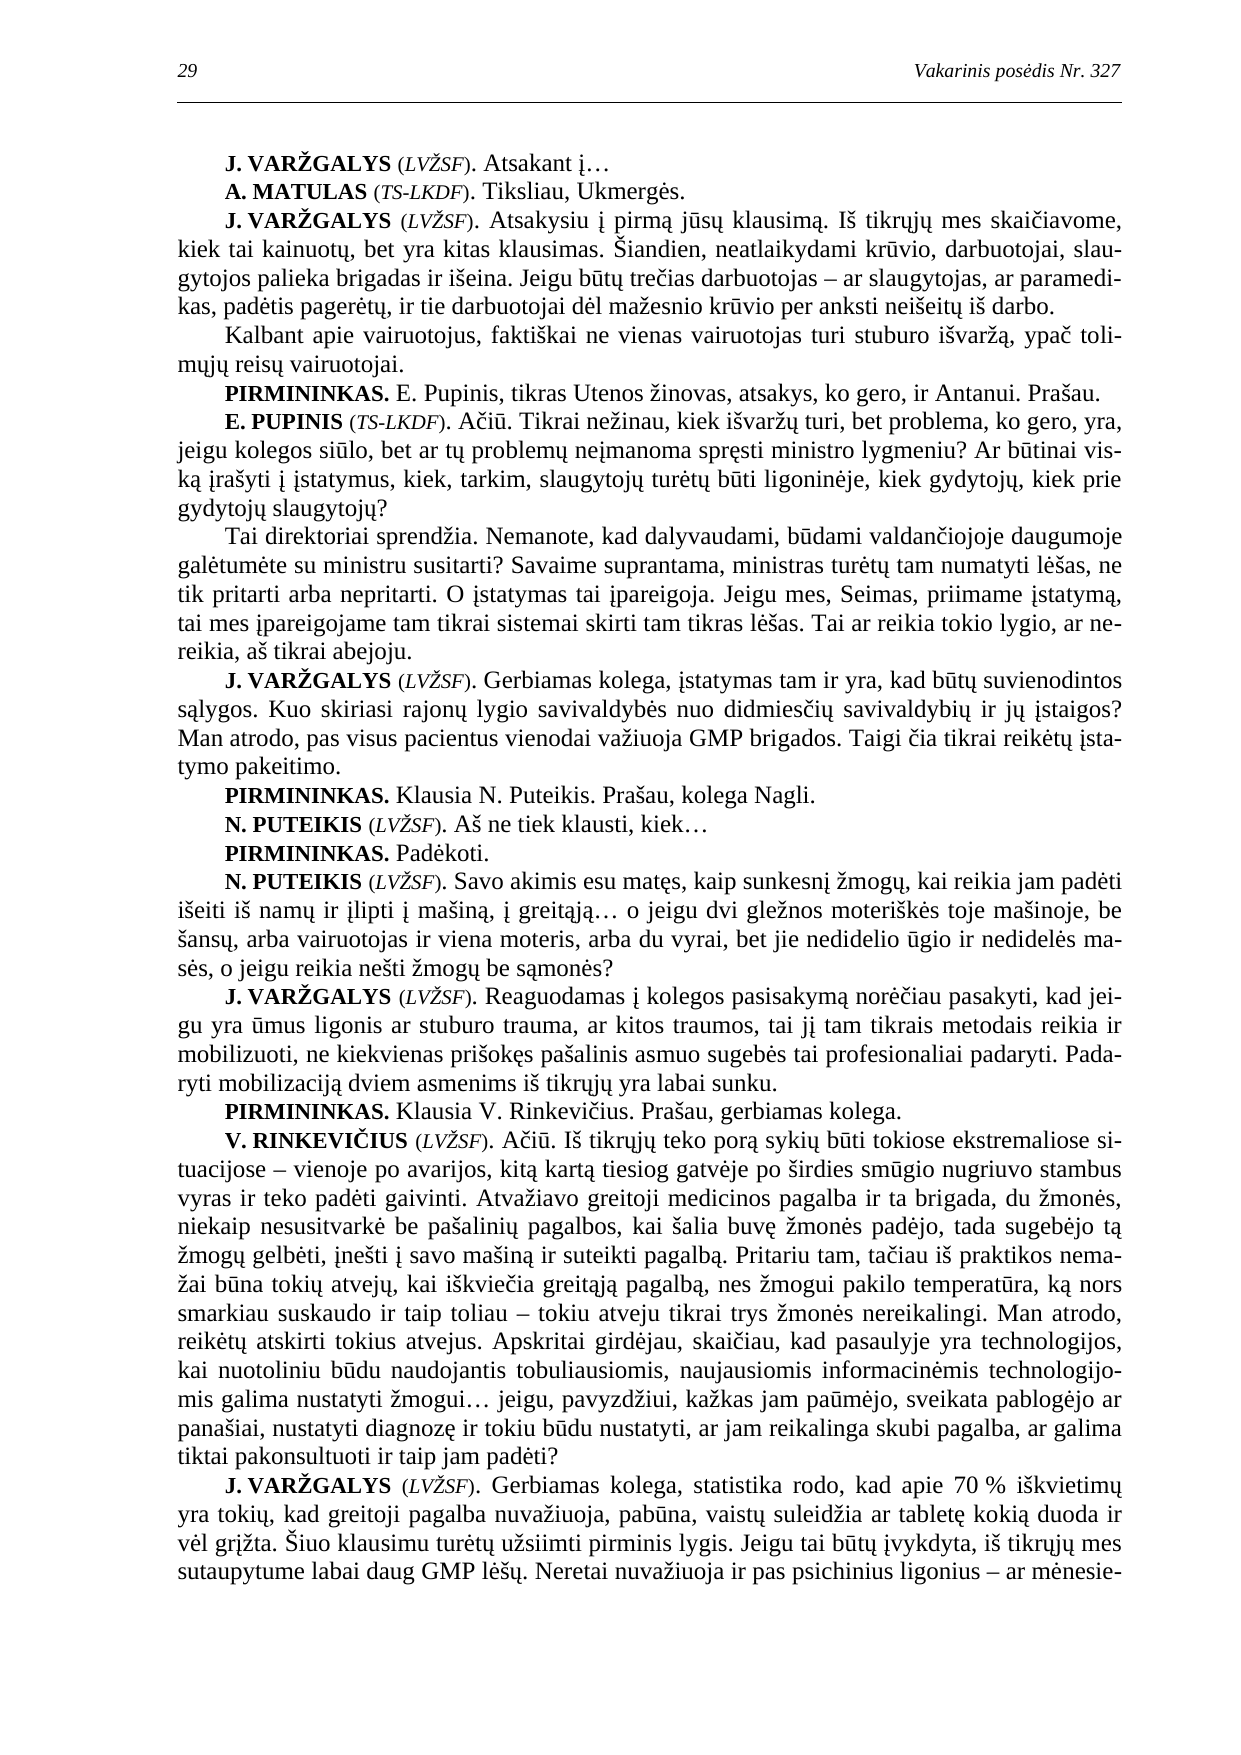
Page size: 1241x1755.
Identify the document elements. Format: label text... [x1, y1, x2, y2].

text PIRMININKAS. E. Pu­pi­nis, tik­ras Ute­nos ži­no­vas, at­sa­kys, ko ge­ro, ir An­ta­nui. Pra­šau. [177, 378, 1122, 406]
text V. RINKEVIČIUS (LVŽSF). Ačiū. Iš tik­rų­jų te­ko po­rą sy­kių bū­ti to­kio­se eks­tre­ma­lio­se si­tu­a­ci­jo­se – vie­no­je po ava­ri­jos, ki­tą kar­tą tie­siog gat­vė­je po šir­dies smū­gio nu­griu­vo stam­bus vy­ras ir te­ko pa­dė­ti gai­vin­ti. At­va­žia­vo grei­to­ji me­di­ci­nos pa­gal­ba ir ta bri­ga­da, du žmo­nės, nie­kaip nesu­si­tvar­kė be pa­ša­li­nių pa­gal­bos, kai ša­lia bu­vę žmo­nės pa­dė­jo, ta­da su­ge­bė­jo tą žmo­gų gel­bė­ti, įneš­ti į sa­vo ma­ši­ną ir su­teik­ti pa­gal­bą. Pri­ta­riu tam, ta­čiau iš prak­ti­kos ne­ma­žai bū­na to­kių at­ve­jų, kai iš­kvie­čia grei­tą­ją pa­gal­bą, nes žmo­gui pa­ki­lo tem­pe­ra­tū­ra, ką nors smar­kiau su­skau­do ir taip to­liau – to­kiu at­ve­ju tik­rai trys žmo­nės ne­rei­ka­lin­gi. Man at­ro­do, rei­kė­tų at­skir­ti to­kius at­ve­jus. Ap­skri­tai gir­dė­jau, skai­čiau, kad pa­sau­ly­je yra tech­no­lo­gi­jos, kai nuo­to­li­niu bū­du naudojantis to­bu­liau­siomis, nau­jau­siomis in­for­ma­ci­nėmis tech­no­lo­gi­jo­mis ga­li­ma nu­sta­ty­ti žmo­gui… jei­gu, pa­vyz­džiui, kaž­kas jam pa­ū­mė­jo, svei­ka­ta pa­blo­gė­jo ar pa­na­šiai, nu­sta­ty­ti diag­no­zę ir to­kiu bū­du nu­sta­ty­ti, ar jam rei­ka­lin­ga sku­bi pa­gal­ba, ar ga­li­ma tik­tai pa­kon­sul­tuo­ti ir taip jam pa­dė­ti? [177, 1125, 1122, 1470]
text J. VARŽGALYS (LVŽSF). Ger­bia­mas ko­le­ga, įsta­ty­mas tam ir yra, kad bū­tų su­vie­no­din­tos są­ly­gos. Kuo ski­ria­si ra­jo­nų ly­gio sa­vi­val­dy­bės nuo did­mies­čių sa­vi­val­dy­bių ir jų įstai­gos? Man at­ro­do, pas vi­sus pa­cien­tus vie­no­dai va­žiuo­ja GMP bri­ga­dos. Tai­gi čia tik­rai rei­kė­tų įsta­ty­mo pa­kei­ti­mo. [177, 665, 1122, 780]
text Tai di­rek­to­riai spren­džia. Ne­ma­no­te, kad da­ly­vau­da­mi, bū­da­mi val­dan­čio­jo­je dau­gu­mo­je ga­lė­tu­mė­te su mi­nist­ru su­si­tar­ti? Sa­vai­me su­pran­ta­ma, mi­nist­ras tu­rė­tų tam nu­ma­ty­ti lė­šas, ne tik pri­tar­ti ar­ba ne­pri­tar­ti. O įsta­ty­mas tai įpa­rei­go­ja. Jei­gu mes, Sei­mas, pri­ima­me įsta­ty­mą, tai mes įpa­rei­go­ja­me tam tik­rai sis­te­mai skir­ti tam tik­ras lė­šas. Tai ar rei­kia to­kio ly­gio, ar ne­rei­kia, aš tik­rai abe­jo­ju. [177, 521, 1122, 665]
text J. VARŽGALYS (LVŽSF). Ger­bia­mas ko­le­ga, sta­tis­ti­ka ro­do, kad apie 70 % iš­kvie­ti­mų yra to­kių, kad grei­to­ji pa­gal­ba nu­va­žiuo­ja, pa­bū­na, vais­tų su­lei­džia ar tab­le­tę ko­kią duo­da ir vėl grįž­ta. Šiuo klau­si­mu tu­rė­tų už­si­im­ti pir­mi­nis ly­gis. Jei­gu tai bū­tų įvyk­dy­ta, iš tik­rų­jų mes su­tau­py­tu­me la­bai daug GMP lė­šų. Ne­re­tai nu­va­žiuo­ja ir pas psi­chi­nius li­go­nius – ar mė­ne­sie­ [177, 1470, 1122, 1585]
text J. VARŽGALYS (LVŽSF). At­sa­ky­siu į pir­mą jū­sų klau­si­mą. Iš tik­rų­jų mes skai­čia­vo­me, kiek tai kai­nuo­tų, bet yra ki­tas klau­si­mas. Šian­dien, ne­at­lai­ky­da­mi krū­vio, dar­buo­to­jai, slau­gy­to­jos pa­lie­ka bri­ga­das ir iš­ei­na. Jei­gu bū­tų tre­čias dar­buo­to­jas – ar slau­gy­to­jas, ar pa­ra­me­di­kas, pa­dė­tis pa­ge­rė­tų, ir tie dar­buo­to­jai dėl ma­žes­nio krū­vio per anks­ti ne­iš­ei­tų iš dar­bo. [177, 205, 1122, 320]
text J. VARŽGALYS (LVŽSF). Re­a­guo­da­mas į ko­le­gos pa­si­sa­ky­mą no­rė­čiau pa­sa­ky­ti, kad jei­gu yra ūmus li­go­nis ar stu­bu­ro trau­ma, ar ki­tos trau­mos, tai jį tam tik­rais me­to­dais rei­kia ir mo­bi­li­zuo­ti, ne kiek­vie­nas pri­šo­kęs pa­ša­li­nis as­muo su­ge­bės tai pro­fe­sio­na­liai pa­da­ry­ti. Pa­da­ry­ti mo­bi­li­za­ci­ją dviem as­me­nims iš tik­rų­jų yra la­bai sun­ku. [177, 981, 1122, 1096]
text PIRMININKAS. Klau­sia V. Rin­ke­vi­čius. Pra­šau, ger­bia­mas ko­le­ga. [177, 1096, 1122, 1125]
text J. VARŽGALYS (LVŽSF). At­sa­kant į… [177, 148, 1122, 176]
text PIRMININKAS. Pa­dė­ko­ti. [177, 838, 1122, 866]
text PIRMININKAS. Klau­sia N. Pu­tei­kis. Pra­šau, ko­le­ga Nag­li. [177, 780, 1122, 809]
text E. PUPINIS (TS-LKDF). Ačiū. Tik­rai ne­ži­nau, kiek iš­var­žų tu­ri, bet pro­ble­ma, ko ge­ro, yra, jei­gu ko­le­gos siū­lo, bet ar tų pro­ble­mų ne­įma­no­ma spręs­ti mi­nist­ro lyg­me­niu? Ar bū­ti­nai vis­ką įra­šy­ti į įsta­ty­mus, kiek, tar­kim, slau­gy­to­jų tu­rė­tų bū­ti li­go­ni­nė­je, kiek gy­dy­to­jų, kiek prie gy­dy­to­jų slau­gy­to­jų? [177, 406, 1122, 521]
text N. PUTEIKIS (LVŽSF). Aš ne tiek klaus­ti, kiek… [177, 809, 1122, 838]
text A. MATULAS (TS-LKDF). Tiks­liau, Uk­mer­gės. [177, 176, 1122, 205]
text Kal­bant apie vai­ruo­to­jus, fak­tiš­kai ne vie­nas vai­ruo­to­jas tu­ri stu­bu­ro iš­var­žą, ypač to­li­mų­jų rei­sų vai­ruo­to­jai. [177, 320, 1122, 378]
text N. PUTEIKIS (LVŽSF). Sa­vo aki­mis esu ma­tęs, kaip sun­kes­nį žmo­gų, kai rei­kia jam pa­dė­ti iš­ei­ti iš na­mų ir įlip­ti į ma­ši­ną, į grei­tą­ją… o jei­gu dvi glež­nos mo­te­riš­kės to­je ma­ši­no­je, be šan­sų, ar­ba vai­ruo­to­jas ir vie­na mo­te­ris, ar­ba du vy­rai, bet jie ne­di­de­lio ūgio ir ne­di­de­lės ma­sės, o jei­gu rei­kia neš­ti žmo­gų be są­mo­nės? [177, 866, 1122, 981]
